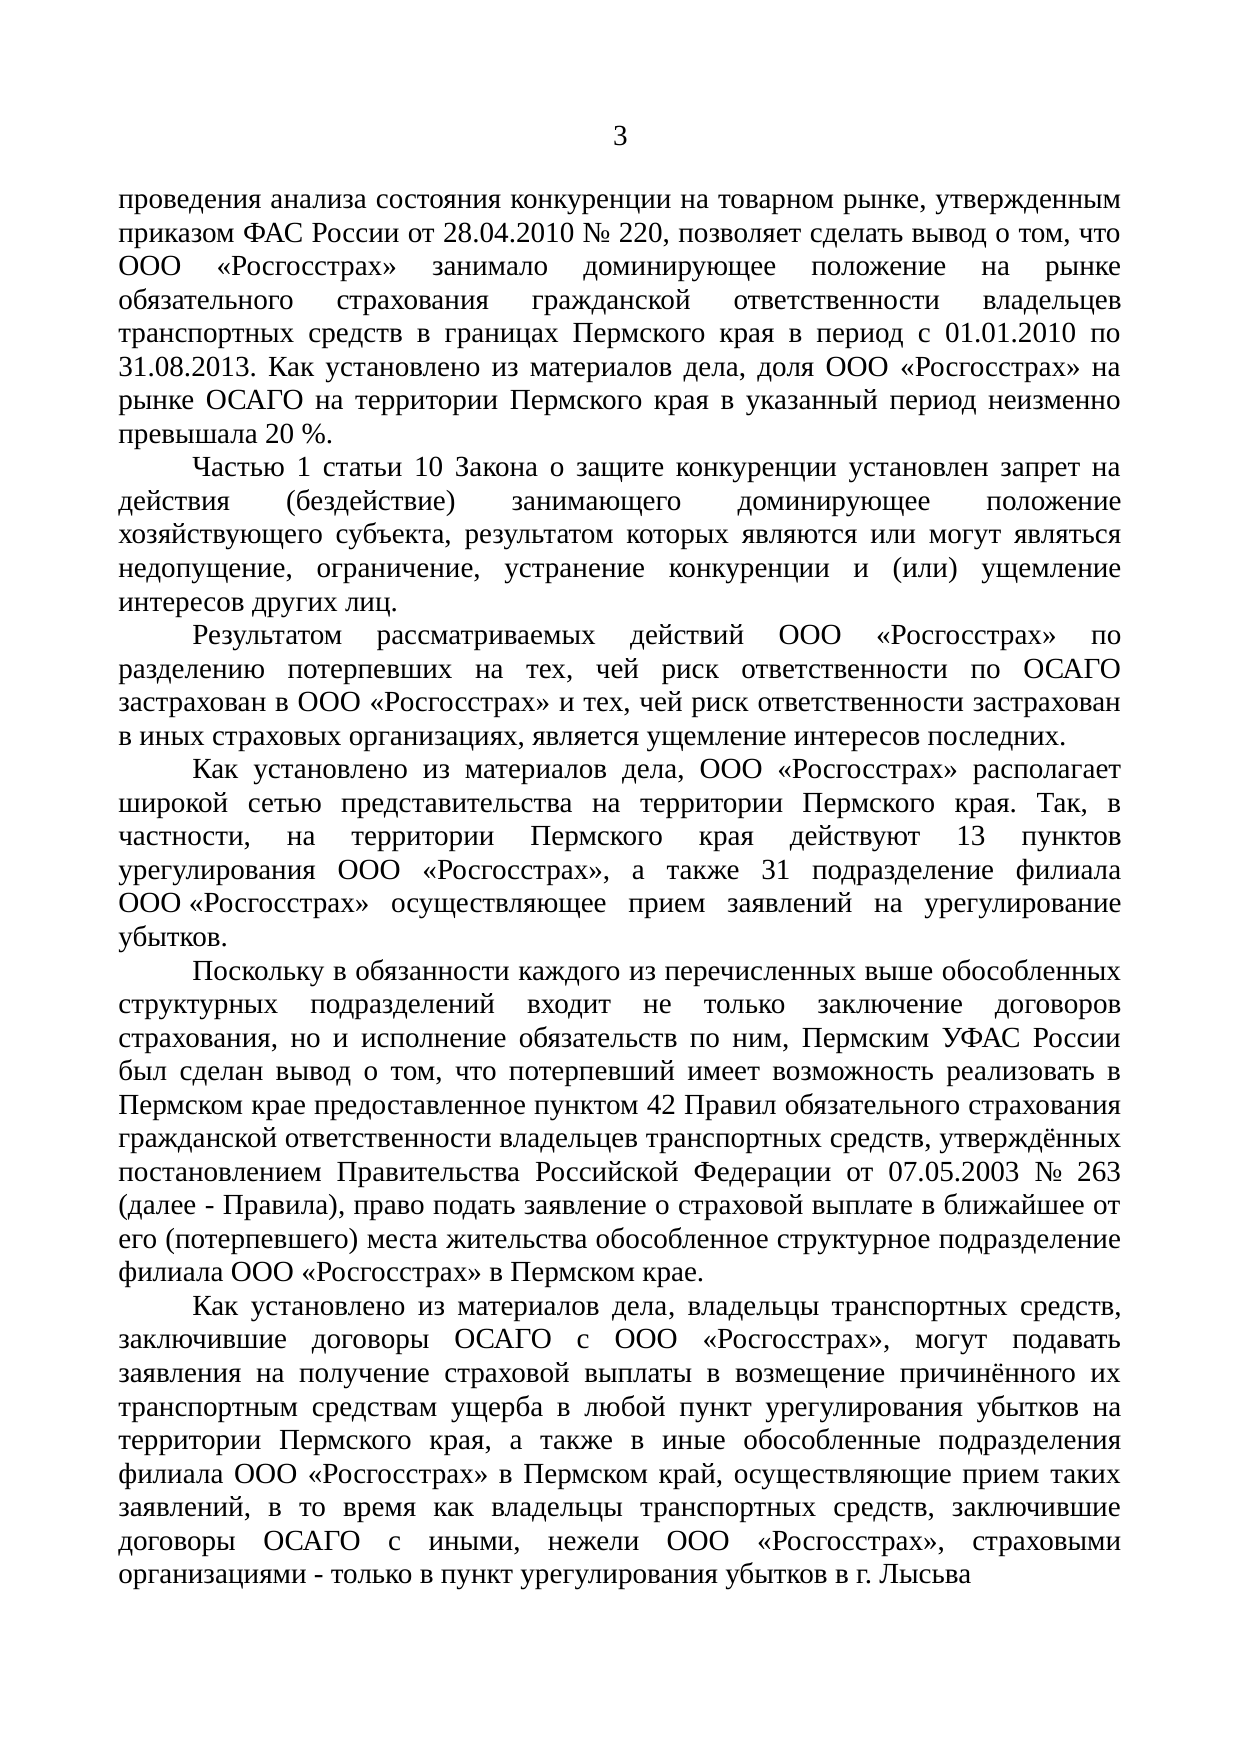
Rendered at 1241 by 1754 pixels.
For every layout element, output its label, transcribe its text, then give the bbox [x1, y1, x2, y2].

text Как установлено из материалов дела, ООО «Росгосстрах» располагает широкой сетью представительства на территории Пермского края. Так, в частности, на территории Пермского края действуют 13 пунктов урегулирования ООО «Росгосстрах», а также 31 подразделение филиала ООО «Росгосстрах» осуществляющее прием заявлений на урегулирование убытков. [118, 751, 1122, 953]
text проведения анализа состояния конкуренции на товарном рынке, утвержденным приказом ФАС России от 28.04.2010 № 220, позволяет сделать вывод о том, что ООО «Росгосстрах» занимало доминирующее положение на рынке обязательного страхования гражданской ответственности владельцев транспортных средств в границах Пермского края в период с 01.01.2010 по 31.08.2013. Как установлено из материалов дела, доля ООО «Росгосстрах» на рынке ОСАГО на территории Пермского края в указанный период неизменно превышала 20 %. [118, 181, 1122, 449]
text Как установлено из материалов дела, владельцы транспортных средств, заключившие договоры ОСАГО с ООО «Росгосстрах», могут подавать заявления на получение страховой выплаты в возмещение причинённого их транспортным средствам ущерба в любой пункт урегулирования убытков на территории Пермского края, а также в иные обособленные подразделения филиала ООО «Росгосстрах» в Пермском край, осуществляющие прием таких заявлений, в то время как владельцы транспортных средств, заключившие договоры ОСАГО с иными, нежели ООО «Росгосстрах», страховыми организациями - только в пункт урегулирования убытков в г. Лысьва [118, 1288, 1122, 1590]
text Частью 1 статьи 10 Закона о защите конкуренции установлен запрет на действия (бездействие) занимающего доминирующее положение хозяйствующего субъекта, результатом которых являются или могут являться недопущение, ограничение, устранение конкуренции и (или) ущемление интересов других лиц. [118, 449, 1122, 617]
text Поскольку в обязанности каждого из перечисленных выше обособленных структурных подразделений входит не только заключение договоров страхования, но и исполнение обязательств по ним, Пермским УФАС России был сделан вывод о том, что потерпевший имеет возможность реализовать в Пермском крае предоставленное пунктом 42 Правил обязательного страхования гражданской ответственности владельцев транспортных средств, утверждённых постановлением Правительства Российской Федерации от 07.05.2003 № 263 (далее - Правила), право подать заявление о страховой выплате в ближайшее от его (потерпевшего) места жительства обособленное структурное подразделение филиала ООО «Росгосстрах» в Пермском крае. [118, 953, 1122, 1288]
text Результатом рассматриваемых действий ООО «Росгосстрах» по разделению потерпевших на тех, чей риск ответственности по ОСАГО застрахован в ООО «Росгосстрах» и тех, чей риск ответственности застрахован в иных страховых организациях, является ущемление интересов последних. [118, 617, 1122, 751]
